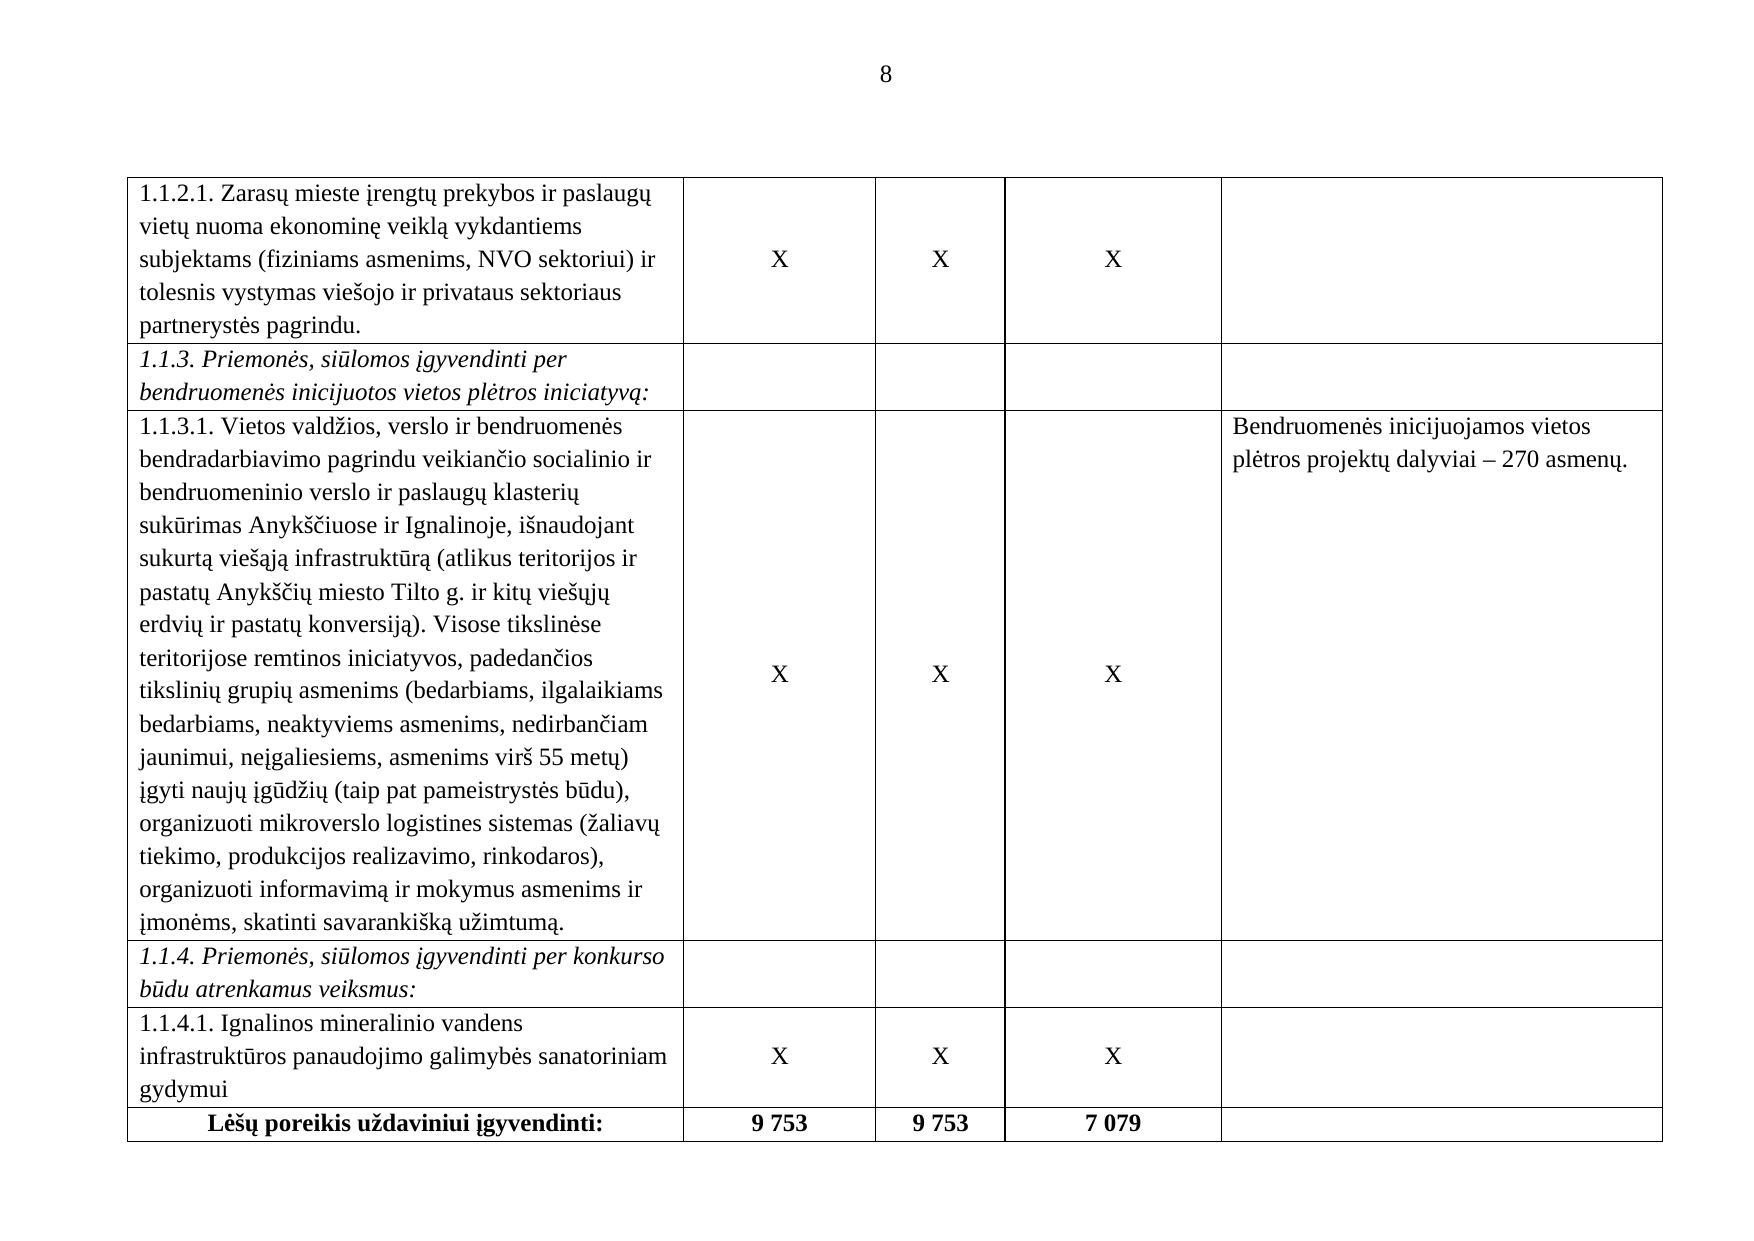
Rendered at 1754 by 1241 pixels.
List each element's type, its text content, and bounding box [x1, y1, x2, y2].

table_cell [1222, 344, 1662, 410]
table_cell [684, 344, 875, 410]
table_cell [876, 941, 1004, 1007]
table_cell 1.1.4. Priemonės, siūlomos įgyvendinti per konkurso būdu atrenkamus veiksmus: [128, 941, 683, 1007]
table_cell 1.1.2.1. Zarasų mieste įrengtų prekybos ir paslaugų vietų nuoma ekonominę veiklą vykdantiems subjektams (fiziniams asmenims, NVO sektoriui) ir tolesnis vystymas viešojo ir privataus sektoriaus partnerystės pagrindu. [128, 178, 683, 343]
table_cell [1006, 941, 1221, 1007]
table_cell [876, 344, 1004, 410]
table_cell X [1006, 1008, 1221, 1107]
table_cell [1663, 940, 1699, 1007]
table_cell Lėšų poreikis uždaviniui įgyvendinti: [128, 1108, 683, 1141]
table_cell 1.1.3. Priemonės, siūlomos įgyvendinti per bendruomenės inicijuotos vietos plėtros iniciatyvą: [128, 344, 683, 410]
table_cell [1663, 177, 1699, 343]
table_cell X [684, 178, 875, 343]
table_cell [1222, 178, 1662, 343]
table_cell [1663, 1007, 1699, 1107]
table_cell X [684, 1008, 875, 1107]
table_cell [1663, 343, 1699, 410]
table_cell X [876, 411, 1004, 940]
table_cell [1222, 941, 1662, 1007]
table_cell 1.1.4.1. Ignalinos mineralinio vandens infrastruktūros panaudojimo galimybės sanatoriniam gydymui [128, 1008, 683, 1107]
table_cell 1.1.3.1. Vietos valdžios, verslo ir bendruomenės bendradarbiavimo pagrindu veikiančio socialinio ir bendruomeninio verslo ir paslaugų klasterių sukūrimas Anykščiuose ir Ignalinoje, išnaudojant sukurtą viešąją infrastruktūrą (atlikus teritorijos ir pastatų Anykščių miesto Tilto g. ir kitų viešųjų erdvių ir pastatų konversiją). Visose tikslinėse teritorijose remtinos iniciatyvos, padedančios tikslinių grupių asmenims (bedarbiams, ilgalaikiams bedarbiams, neaktyviems asmenims, nedirbančiam jaunimui, neįgaliesiems, asmenims virš 55 metų) įgyti naujų įgūdžių (taip pat pameistrystės būdu), organizuoti mikroverslo logistines sistemas (žaliavų tiekimo, produkcijos realizavimo, rinkodaros), organizuoti informavimą ir mokymus asmenims ir įmonėms, skatinti savarankišką užimtumą. [128, 411, 683, 940]
table_cell [684, 941, 875, 1007]
table_cell 9 753 [876, 1108, 1004, 1141]
table_cell [1006, 344, 1221, 410]
table_cell [1663, 410, 1699, 940]
table_cell X [684, 411, 875, 940]
table_cell [1222, 1108, 1662, 1141]
table_cell X [876, 1008, 1004, 1107]
table_cell Bendruomenės inicijuojamos vietos plėtros projektų dalyviai – 270 asmenų. [1222, 411, 1662, 940]
table_cell X [1006, 411, 1221, 940]
table_cell 9 753 [684, 1108, 875, 1141]
table_cell 7 079 [1006, 1108, 1221, 1141]
table_cell [1663, 1107, 1699, 1141]
table_cell X [876, 178, 1004, 343]
table_cell [1222, 1008, 1662, 1107]
table_cell X [1006, 178, 1221, 343]
